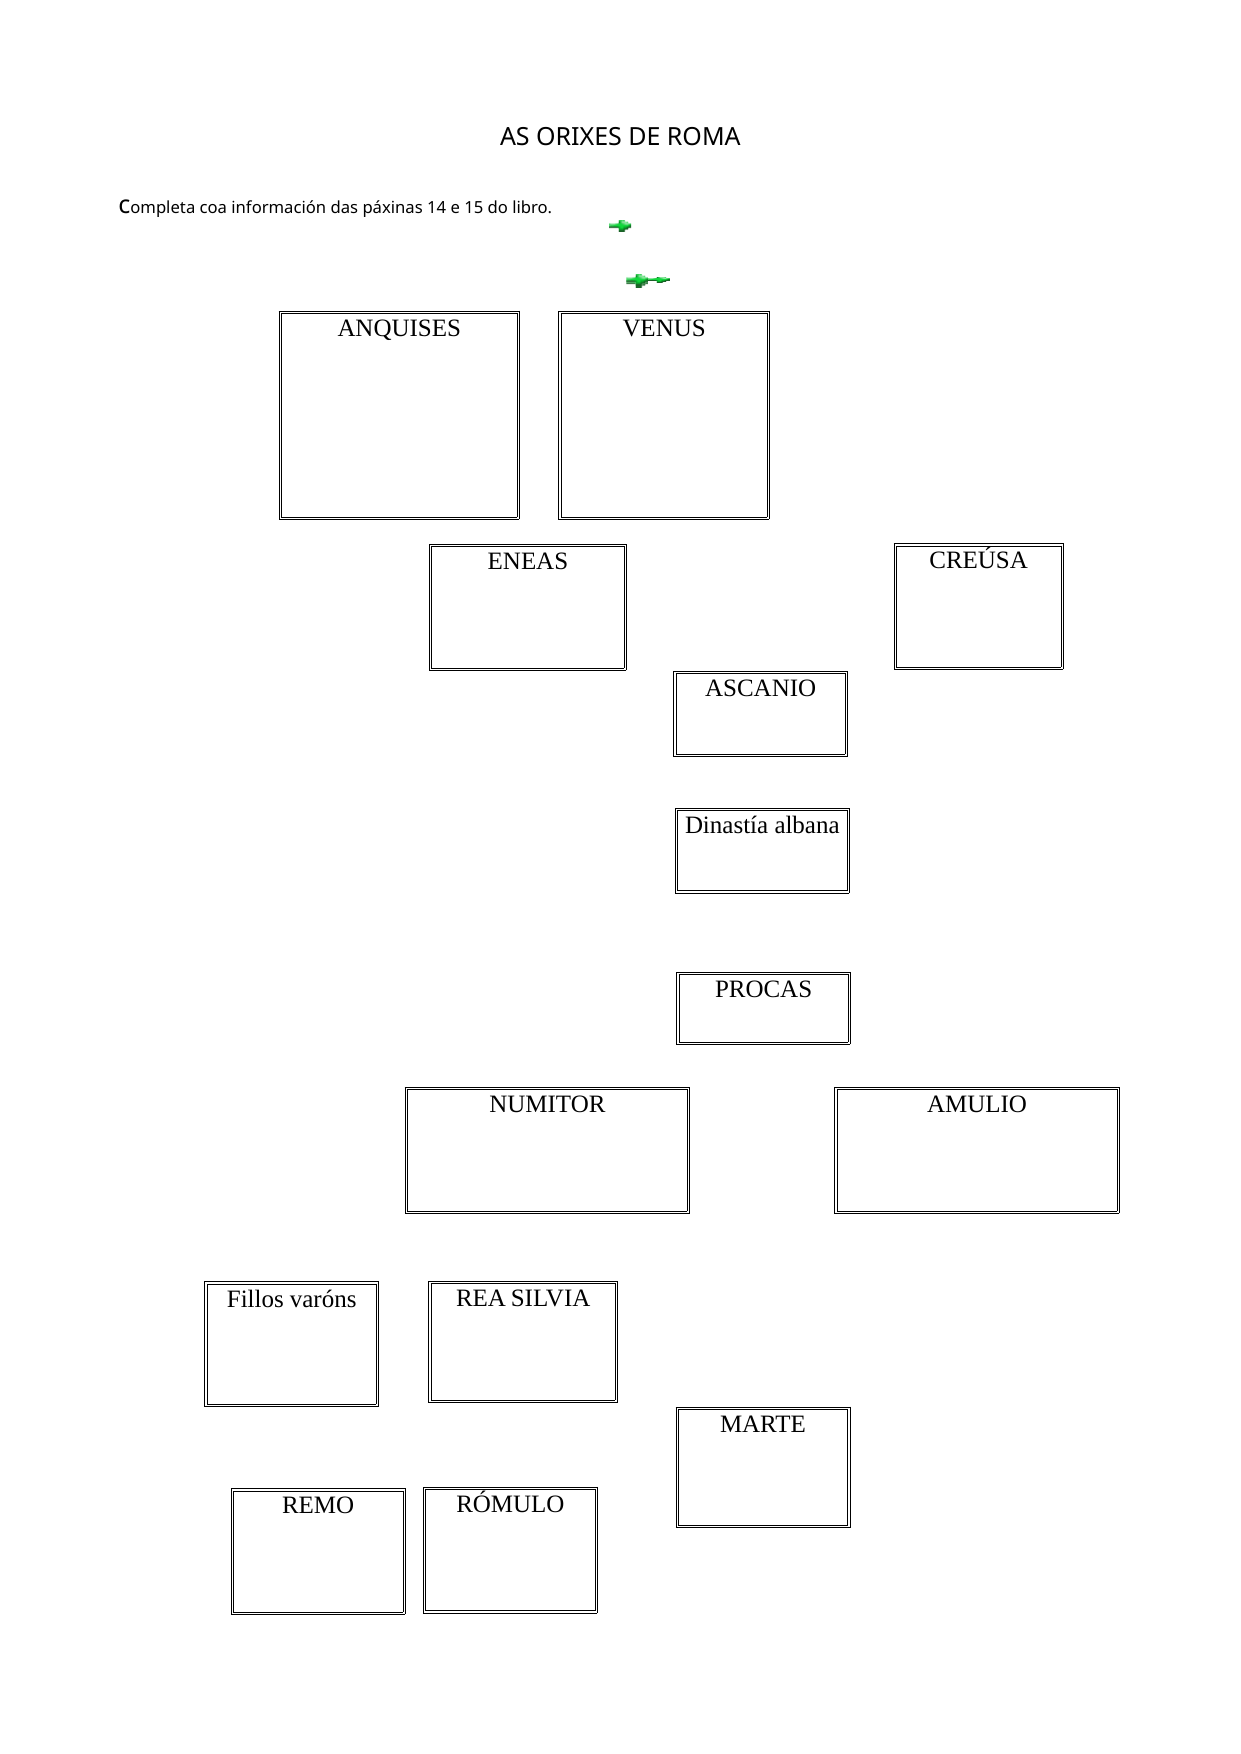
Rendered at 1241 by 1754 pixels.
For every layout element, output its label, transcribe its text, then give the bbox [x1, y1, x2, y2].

text Fillos varóns [208, 1285, 376, 1312]
text [282, 342, 517, 517]
text completa coa información das páxinas 14 e 15 do libro. [118, 186, 1122, 220]
text REA SILVIA [432, 1284, 615, 1312]
text ENEAS [432, 547, 624, 575]
text [562, 342, 767, 517]
text VENUS [562, 314, 767, 342]
text ASCANIO [677, 674, 845, 702]
text AMULIO [838, 1090, 1117, 1118]
text PROCAS [680, 975, 848, 1003]
text [408, 1118, 687, 1211]
text [232, 1489, 405, 1614]
text CREÚSA [897, 547, 1061, 574]
picture [609, 220, 632, 232]
text MARTE [679, 1410, 847, 1438]
picture [626, 274, 670, 288]
text REMO [234, 1492, 403, 1519]
text Dinastía albana [678, 811, 847, 839]
text ANQUISES [282, 314, 517, 342]
text AS ORIXES DE ROMA [118, 118, 1122, 152]
text RÓMULO [426, 1490, 595, 1518]
text NUMITOR [408, 1090, 687, 1118]
